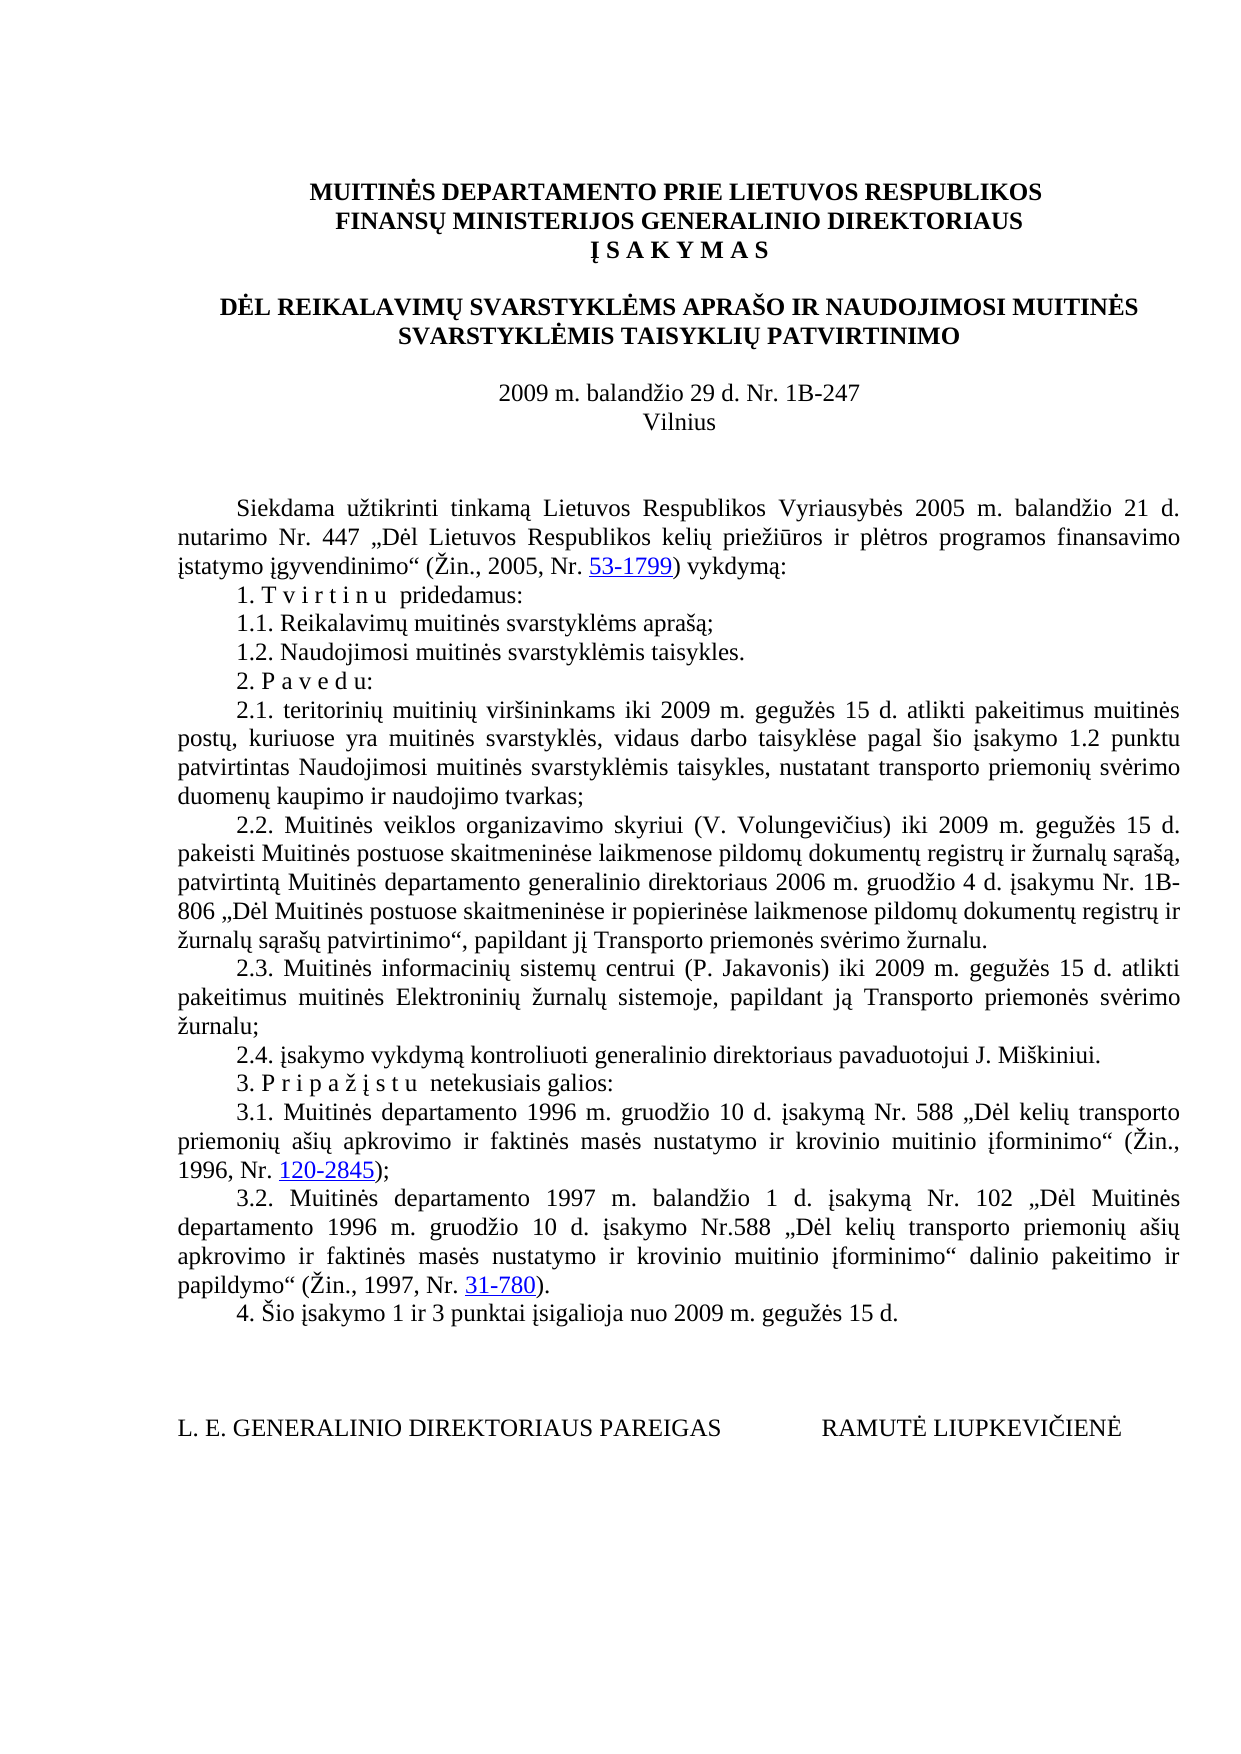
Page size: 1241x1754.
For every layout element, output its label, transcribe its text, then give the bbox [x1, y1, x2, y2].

text 2.2. Muitinės veiklos organizavimo skyriui (V. Volungevičius) iki 2009 m. gegužės 15 d. pakeisti Muitinės postuose skaitmeninėse laikmenose pildomų dokumentų registrų ir žurnalų sąrašą, patvirtintą Muitinės departamento generalinio direktoriaus 2006 m. gruodžio 4 d. įsakymu Nr. 1B-806 „Dėl Muitinės postuose skaitmeninėse ir popierinėse laikmenose pildomų dokumentų registrų ir žurnalų sąrašų patvirtinimo“, papildant jį Transporto priemonės svėrimo žurnalu. [177, 810, 1181, 953]
text 4. Šio įsakymo 1 ir 3 punktai įsigalioja nuo 2009 m. gegužės 15 d. [177, 1298, 1181, 1327]
text 3. Pripažįstu netekusiais galios: [177, 1068, 1181, 1097]
text Siekdama užtikrinti tinkamą Lietuvos Respublikos Vyriausybės 2005 m. balandžio 21 d. nutarimo Nr. 447 „Dėl Lietuvos Respublikos kelių priežiūros ir plėtros programos finansavimo įstatymo įgyvendinimo“ (Žin., 2005, Nr. 53-1799) vykdymą: [177, 493, 1181, 580]
text 1.1. Reikalavimų muitinės svarstyklėms aprašą; [177, 608, 1181, 637]
text 2009 m. balandžio 29 d. Nr. 1B-247 [177, 378, 1181, 407]
text 2.4. įsakymo vykdymą kontroliuoti generalinio direktoriaus pavaduotojui J. Miškiniui. [177, 1040, 1181, 1068]
text MUITINĖS DEPARTAMENTO PRIE LIETUVOS RESPUBLIKOS [177, 177, 1181, 206]
text 2.1. teritorinių muitinių viršininkams iki 2009 m. gegužės 15 d. atlikti pakeitimus muitinės postų, kuriuose yra muitinės svarstyklės, vidaus darbo taisyklėse pagal šio įsakymo 1.2 punktu patvirtintas Naudojimosi muitinės svarstyklėmis taisykles, nustatant transporto priemonių svėrimo duomenų kaupimo ir naudojimo tvarkas; [177, 695, 1181, 810]
text 2. Pavedu: [177, 666, 1181, 695]
text 2.3. Muitinės informacinių sistemų centrui (P. Jakavonis) iki 2009 m. gegužės 15 d. atlikti pakeitimus muitinės Elektroninių žurnalų sistemoje, papildant ją Transporto priemonės svėrimo žurnalu; [177, 953, 1181, 1040]
text Vilnius [177, 407, 1181, 436]
text FINANSŲ MINISTERIJOS GENERALINIO DIREKTORIAUS [177, 206, 1181, 235]
text L. E. GENERALINIO DIREKTORIAUS PAREIGAS RAMUTĖ LIUPKEVIČIENĖ [177, 1413, 1181, 1442]
text 3.2. Muitinės departamento 1997 m. balandžio 1 d. įsakymą Nr. 102 „Dėl Muitinės departamento 1996 m. gruodžio 10 d. įsakymo Nr.588 „Dėl kelių transporto priemonių ašių apkrovimo ir faktinės masės nustatymo ir krovinio muitinio įforminimo“ dalinio pakeitimo ir papildymo“ (Žin., 1997, Nr. 31-780). [177, 1183, 1181, 1298]
text ĮSAKYMAS [177, 235, 1181, 263]
text 1.2. Naudojimosi muitinės svarstyklėmis taisykles. [177, 637, 1181, 666]
text DĖL REIKALAVIMŲ SVARSTYKLĖMS APRAŠO IR NAUDOJIMOSI MUITINĖS SVARSTYKLĖMIS TAISYKLIŲ PATVIRTINIMO [177, 292, 1181, 350]
text 1. Tvirtinu pridedamus: [177, 580, 1181, 608]
text 3.1. Muitinės departamento 1996 m. gruodžio 10 d. įsakymą Nr. 588 „Dėl kelių transporto priemonių ašių apkrovimo ir faktinės masės nustatymo ir krovinio muitinio įforminimo“ (Žin., 1996, Nr. 120-2845); [177, 1097, 1181, 1183]
